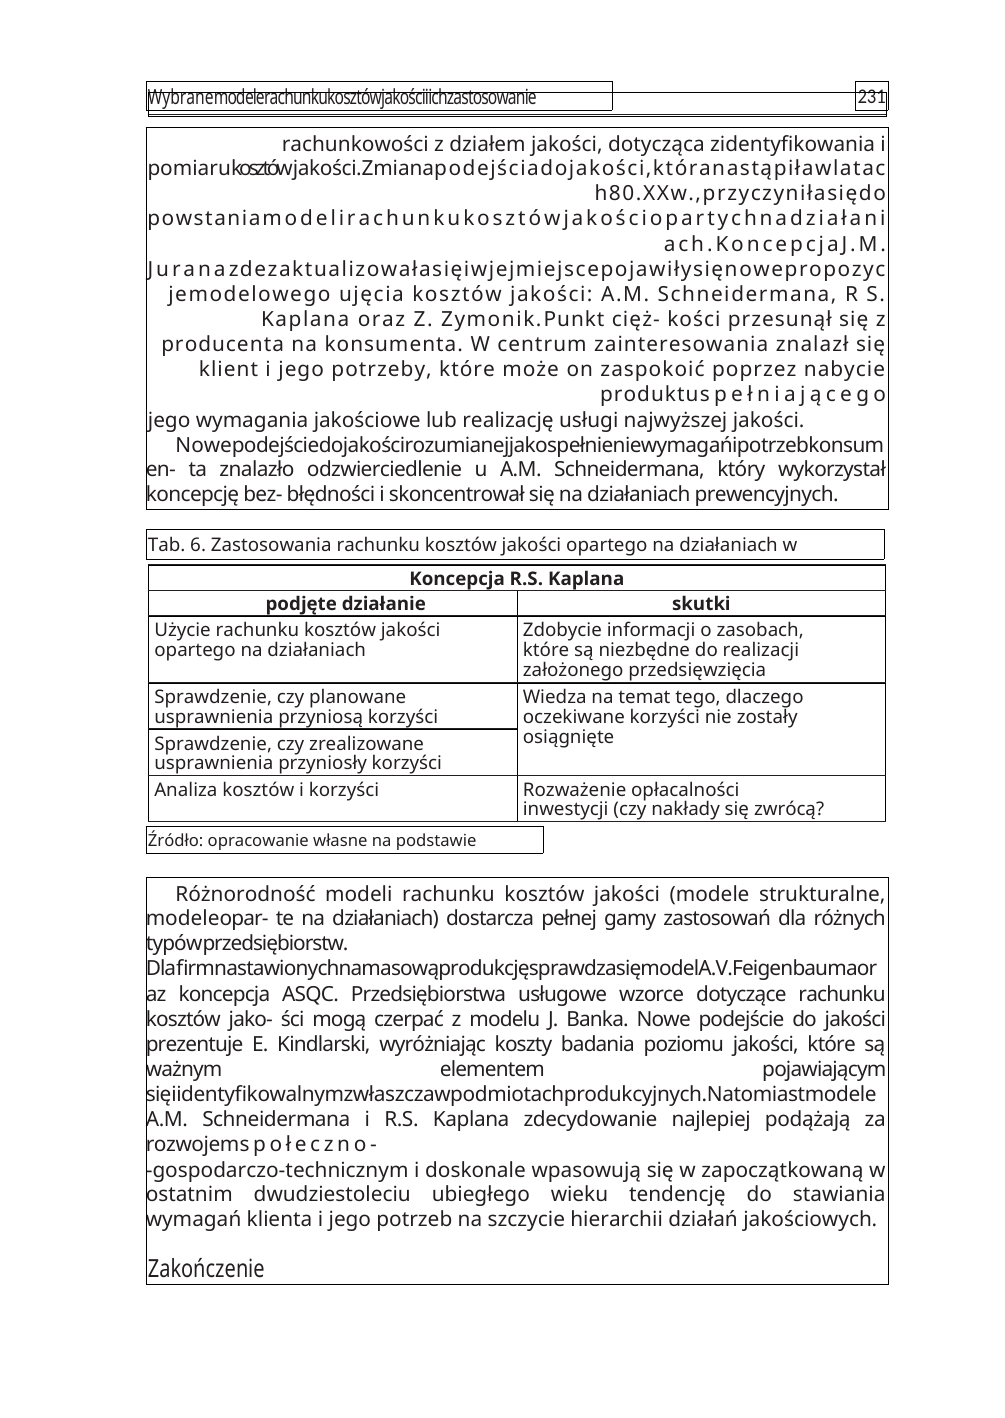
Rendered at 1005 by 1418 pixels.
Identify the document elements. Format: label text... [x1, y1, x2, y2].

text rachunkowości z działem jakości, dotycząca zidentyfikowania i pomiarukosztówjakości.Zmianapodejściadojakości,któranastąpiławlatach80.XXw.,przyczyniłasiędo powstaniamodelirachunkukosztówjakościopartychnadziałaniach.KoncepcjaJ.M. Juranazdezaktualizowałasięiwjejmiejscepojawiłysięnowepropozycjemodelowego ujęcia kosztów jakości: A.M. Schneidermana, R S. Kaplana oraz Z. Zymonik.Punkt cięż- kości przesunął się z producenta na konsumenta. W centrum zainteresowania znalazł się klient i jego potrzeby, które może on zaspokoić poprzez nabycie produktuspełniającego [147, 132, 886, 408]
text Użycie rachunku kosztów jakości opartego na działaniach [154, 620, 500, 661]
text Koncepcja R.S. Kaplana [407, 566, 626, 590]
text podjęte działanie [265, 591, 517, 615]
text jego wymagania jakościowe lub realizację usługi najwyższej jakości. [148, 408, 888, 432]
text Wybranemodelerachunkukosztówjakościiichzastosowanie [149, 93, 612, 110]
text Nowepodejściedojakościrozumianejjakospełnieniewymagańipotrzebkonsumen- ta znalazło odzwierciedlenie u A.M. Schneidermana, który wykorzystał koncepcję bez- błędności i skoncentrował się na działaniach prewencyjnych. [147, 433, 886, 508]
text 231 [857, 83, 888, 108]
text -gospodarczo-technicznym i doskonale wpasowują się w zapoczątkowaną w ostatnim dwudziestoleciu ubiegłego wieku tendencję do stawiania wymagań klienta i jego potrzeb na szczycie hierarchii działań jakościowych. [147, 1158, 886, 1233]
text skutki [550, 591, 852, 615]
text Źródło: opracowanie własne na podstawie Zymonik (2003) [148, 829, 543, 853]
text Tab. 6. Zastosowania rachunku kosztów jakości opartego na działaniach w koncepcji R.S. Kaplana [148, 532, 884, 559]
text Wiedza na temat tego, dlaczego oczekiwane korzyści nie zostały osiągnięte [523, 687, 853, 749]
text Rozważenie opłacalności inwestycji (czy nakłady się zwrócą? jakie efekty?) [523, 780, 826, 821]
text Wybranemodelerachunkukosztówjakościiichzastosowanie [148, 82, 612, 92]
text Analiza kosztów i korzyści [154, 776, 517, 802]
text Sprawdzenie, czy zrealizowane usprawnienia przyniosły korzyści [154, 733, 492, 775]
text Sprawdzenie, czy planowane usprawnienia przyniosą korzyści [154, 687, 477, 728]
text Różnorodność modeli rachunku kosztów jakości (modele strukturalne, modeleopar- te na działaniach) dostarcza pełnej gamy zastosowań dla różnych typówprzedsiębiorstw. DlafirmnastawionychnamasowąprodukcjęsprawdzasięmodelA.V.Feigenbaumaoraz koncepcja ASQC. Przedsiębiorstwa usługowe wzorce dotyczące rachunku kosztów jako- ści mogą czerpać z modelu J. Banka. Nowe podejście do jakości prezentuje E. Kindlarski, wyróżniając koszty badania poziomu jakości, które są ważnym elementem pojawiającym sięiidentyfikowalnymzwłaszczawpodmiotachprodukcyjnych.NatomiastmodeleA.M. Schneidermana i R.S. Kaplana zdecydowanie najlepiej podążają za rozwojemspołeczno- [147, 882, 886, 1158]
text Zakończenie [148, 1251, 888, 1284]
text Zdobycie informacji o zasobach, które są niezbędne do realizacji założonego przedsięwzięcia [523, 620, 812, 682]
